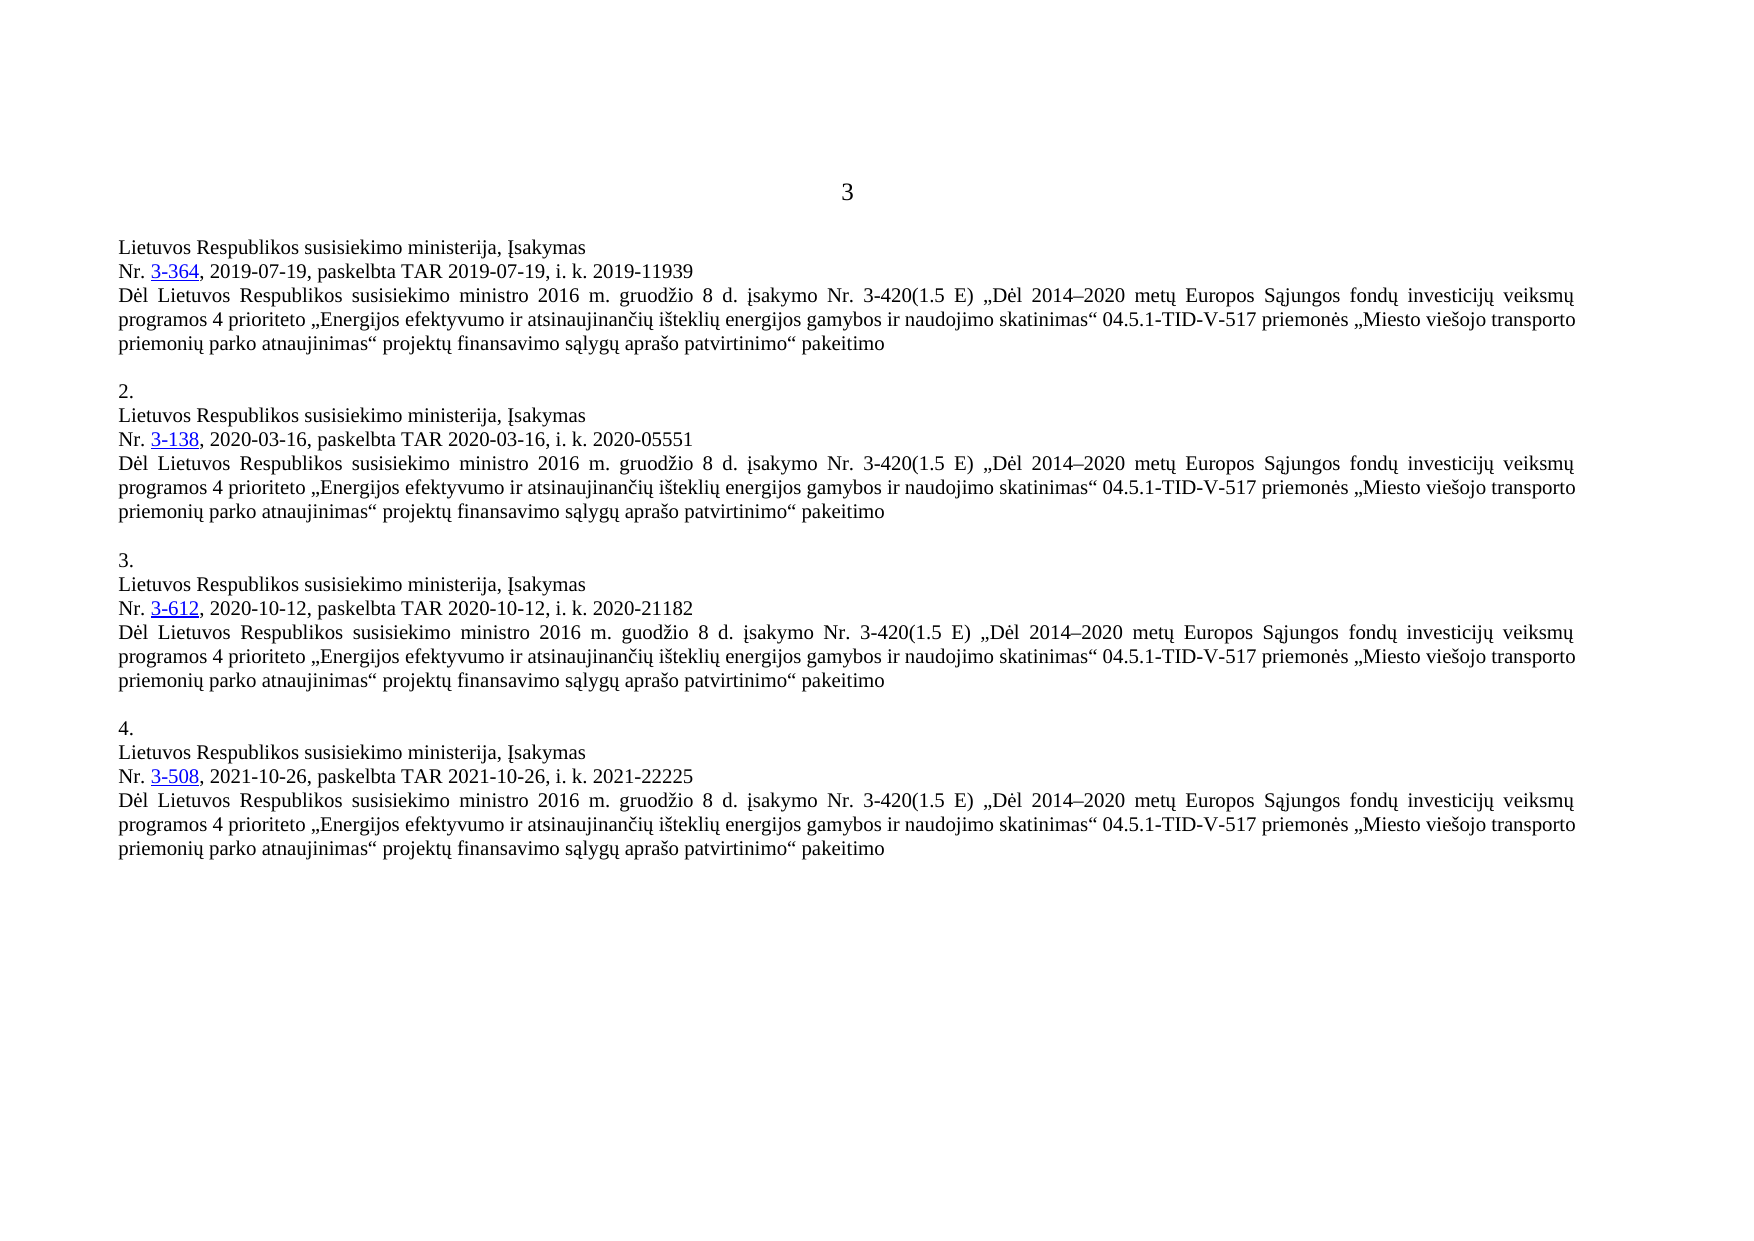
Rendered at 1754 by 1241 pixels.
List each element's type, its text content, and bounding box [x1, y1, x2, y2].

text Dėl Lietuvos Respublikos susisiekimo ministro 2016 m. gruodžio 8 d. įsakymo Nr. 3-420(1.5 E) „Dėl 2014–2020 metų Europos Sąjungos fondų investicijų veiksmų programos 4 prioriteto „Energijos efektyvumo ir atsinaujinančių išteklių energijos gamybos ir naudojimo skatinimas“ 04.5.1-TID-V-517 priemonės „Miesto viešojo transporto priemonių parko atnaujinimas“ projektų finansavimo sąlygų aprašo patvirtinimo“ pakeitimo [118, 788, 1577, 860]
text Dėl Lietuvos Respublikos susisiekimo ministro 2016 m. gruodžio 8 d. įsakymo Nr. 3-420(1.5 E) „Dėl 2014–2020 metų Europos Sąjungos fondų investicijų veiksmų programos 4 prioriteto „Energijos efektyvumo ir atsinaujinančių išteklių energijos gamybos ir naudojimo skatinimas“ 04.5.1-TID-V-517 priemonės „Miesto viešojo transporto priemonių parko atnaujinimas“ projektų finansavimo sąlygų aprašo patvirtinimo“ pakeitimo [118, 451, 1577, 523]
text 4. [118, 716, 1577, 740]
text 2. [118, 379, 1577, 403]
text Lietuvos Respublikos susisiekimo ministerija, Įsakymas [118, 403, 1577, 427]
text Nr. 3-364, 2019-07-19, paskelbta TAR 2019-07-19, i. k. 2019-11939 [118, 259, 1577, 283]
text Dėl Lietuvos Respublikos susisiekimo ministro 2016 m. gruodžio 8 d. įsakymo Nr. 3-420(1.5 E) „Dėl 2014–2020 metų Europos Sąjungos fondų investicijų veiksmų programos 4 prioriteto „Energijos efektyvumo ir atsinaujinančių išteklių energijos gamybos ir naudojimo skatinimas“ 04.5.1-TID-V-517 priemonės „Miesto viešojo transporto priemonių parko atnaujinimas“ projektų finansavimo sąlygų aprašo patvirtinimo“ pakeitimo [118, 283, 1577, 355]
text Lietuvos Respublikos susisiekimo ministerija, Įsakymas [118, 572, 1577, 596]
text Nr. 3-138, 2020-03-16, paskelbta TAR 2020-03-16, i. k. 2020-05551 [118, 427, 1577, 451]
text Dėl Lietuvos Respublikos susisiekimo ministro 2016 m. guodžio 8 d. įsakymo Nr. 3-420(1.5 E) „Dėl 2014–2020 metų Europos Sąjungos fondų investicijų veiksmų programos 4 prioriteto „Energijos efektyvumo ir atsinaujinančių išteklių energijos gamybos ir naudojimo skatinimas“ 04.5.1-TID-V-517 priemonės „Miesto viešojo transporto priemonių parko atnaujinimas“ projektų finansavimo sąlygų aprašo patvirtinimo“ pakeitimo [118, 620, 1577, 692]
text Lietuvos Respublikos susisiekimo ministerija, Įsakymas [118, 740, 1577, 764]
text 3. [118, 547, 1577, 572]
text Lietuvos Respublikos susisiekimo ministerija, Įsakymas [118, 235, 1577, 259]
text Nr. 3-612, 2020-10-12, paskelbta TAR 2020-10-12, i. k. 2020-21182 [118, 596, 1577, 620]
text Nr. 3-508, 2021-10-26, paskelbta TAR 2021-10-26, i. k. 2021-22225 [118, 764, 1577, 788]
